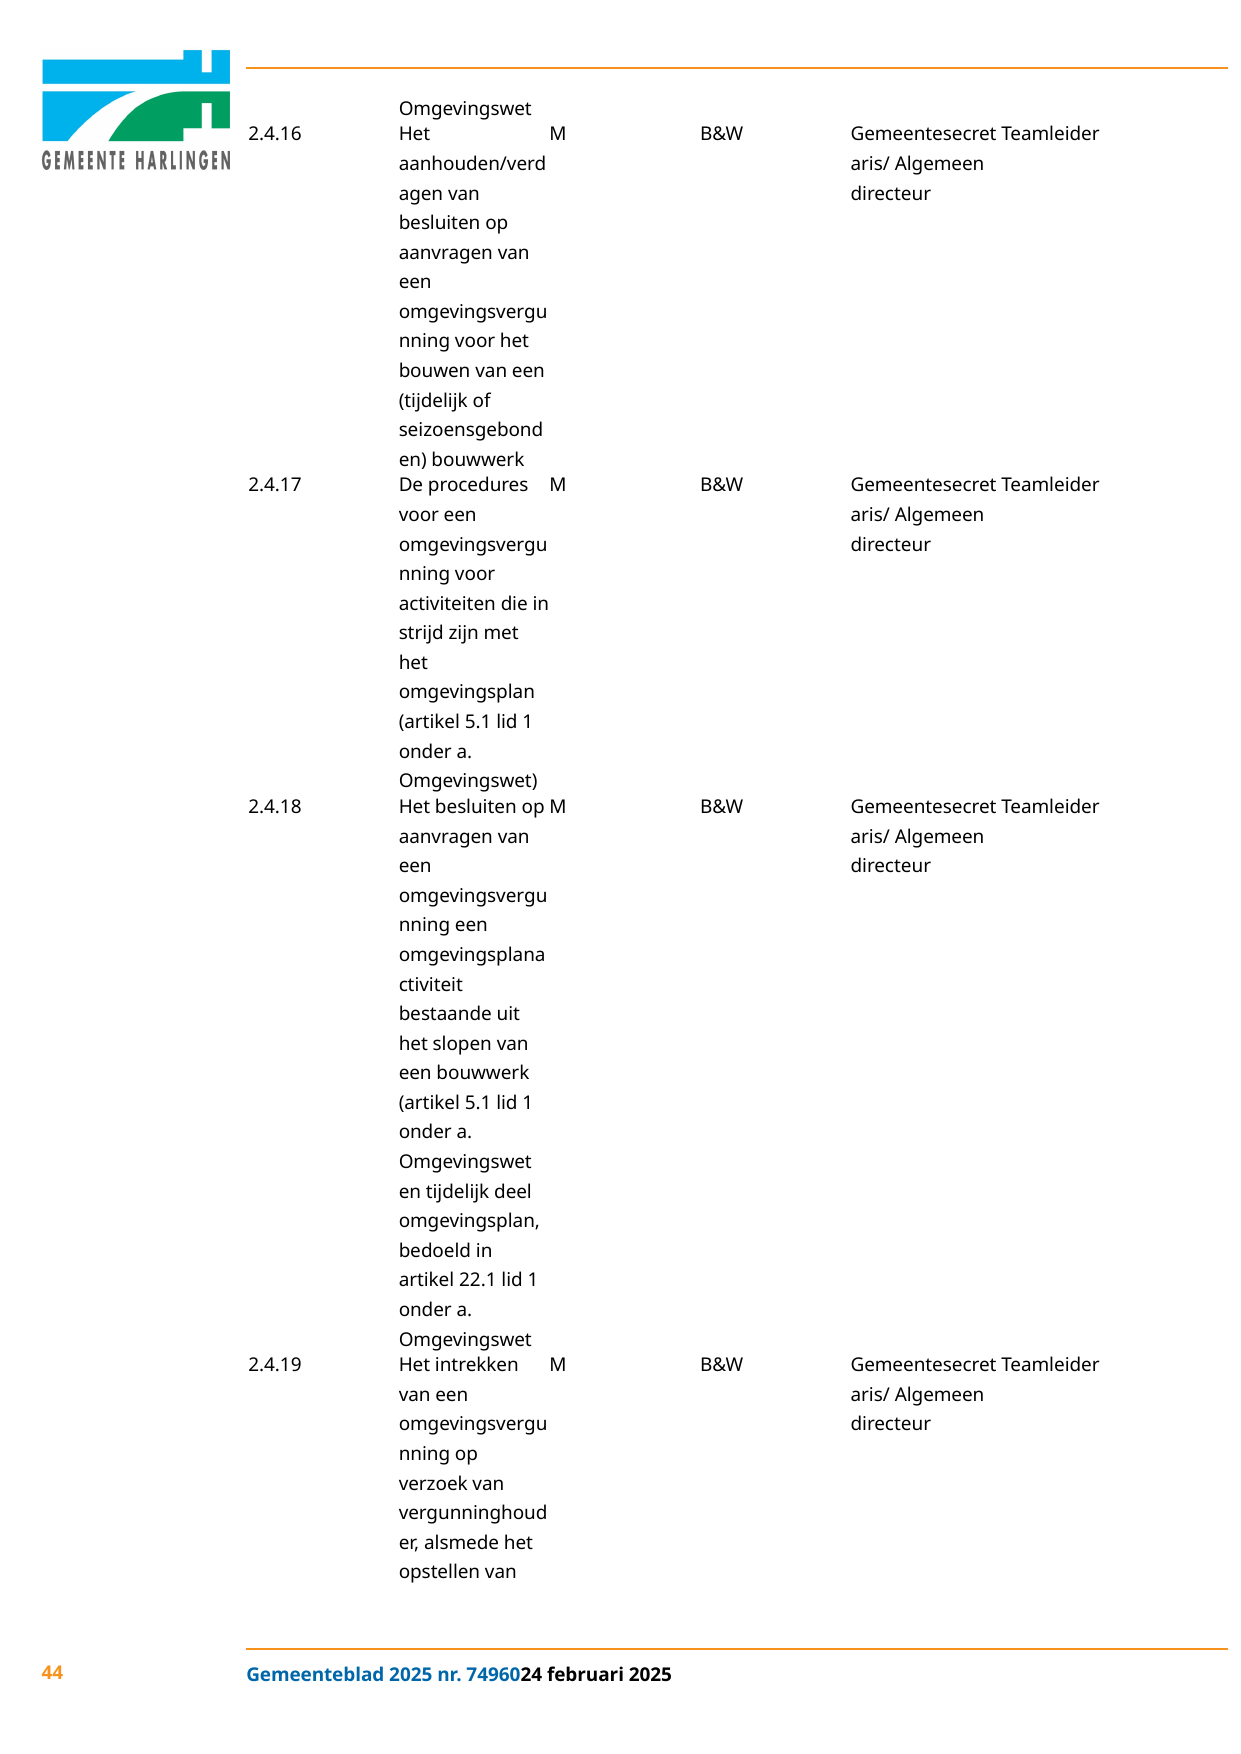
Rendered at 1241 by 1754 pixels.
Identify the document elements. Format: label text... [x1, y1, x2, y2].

table_cell Teamleider [1001, 793, 1152, 1351]
table_cell Het besluiten op aanvragen van een omgevingsvergunning een omgevingsplanactiviteit bestaande uit het slopen van een bouwwerk (artikel 5.1 lid 1 onder a. Omgevingswet en tijdelijk deel omgevingsplan, bedoeld in artikel 22.1 lid 1 onder a. Omgevingswet [399, 793, 549, 1351]
table_cell [700, 95, 850, 121]
table_cell Teamleider [1001, 121, 1152, 472]
table_cell 2.4.18 [248, 793, 398, 1351]
table_cell De procedures voor een omgevingsvergunning voor activiteiten die in strijd zijn met het omgevingsplan (artikel 5.1 lid 1 onder a. Omgevingswet) [399, 472, 549, 793]
table_cell Gemeentesecretaris/ Algemeen directeur [850, 793, 1001, 1351]
table_cell Teamleider [1001, 472, 1152, 793]
table_cell Omgevingswet [399, 95, 549, 121]
table_cell 2.4.17 [248, 472, 398, 793]
table_cell B&W [700, 121, 850, 472]
table_cell [1001, 95, 1152, 121]
table_cell M [549, 121, 700, 472]
table_cell M [549, 1351, 700, 1584]
table_cell 2.4.16 [248, 121, 398, 472]
picture [41, 47, 231, 172]
table_cell Teamleider [1001, 1351, 1152, 1584]
table_cell B&W [700, 793, 850, 1351]
table_cell Gemeentesecretaris/ Algemeen directeur [850, 121, 1001, 472]
table_cell Gemeentesecretaris/ Algemeen directeur [850, 1351, 1001, 1584]
table_cell Gemeentesecretaris/ Algemeen directeur [850, 472, 1001, 793]
table_cell Het aanhouden/verdagen van besluiten op aanvragen van een omgevingsvergunning voor het bouwen van een (tijdelijk of seizoensgebonden) bouwwerk [399, 121, 549, 472]
table_cell M [549, 793, 700, 1351]
table_cell [549, 95, 700, 121]
table_cell Het intrekken van een omgevingsvergunning op verzoek van vergunninghouder, alsmede het opstellen van [399, 1351, 549, 1584]
table_cell M [549, 472, 700, 793]
table_cell B&W [700, 472, 850, 793]
table_cell 2.4.19 [248, 1351, 398, 1584]
table_cell [248, 95, 398, 121]
table_cell [850, 95, 1001, 121]
table_cell B&W [700, 1351, 850, 1584]
